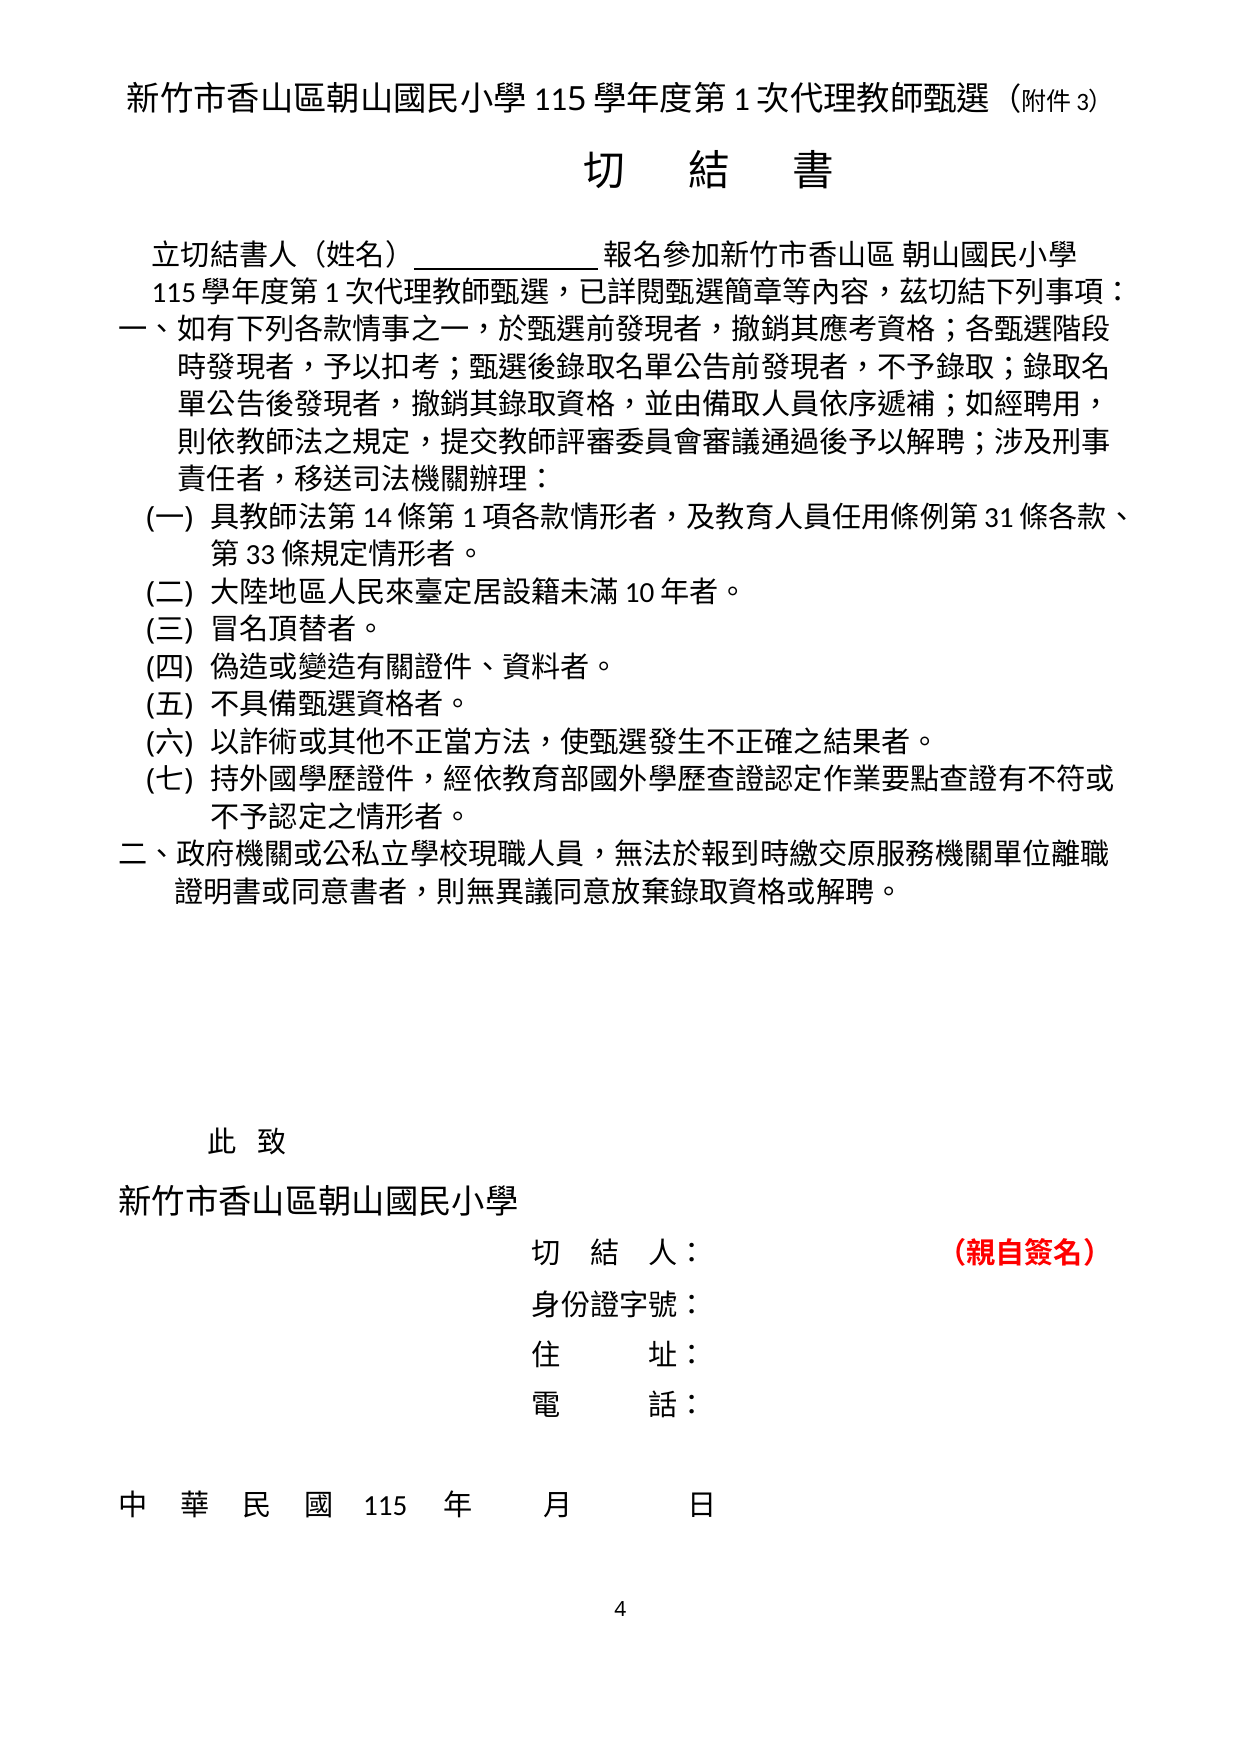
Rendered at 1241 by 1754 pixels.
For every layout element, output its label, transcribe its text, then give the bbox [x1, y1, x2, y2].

list 具教師法第14條第1項各款情形者，及教育人員任用條例第31條各款、第33條規定情形者。 [146, 497, 1122, 572]
list 冒名頂替者。 [146, 610, 1122, 647]
subtitle 新竹市香山區朝山國民小學 [118, 1160, 1122, 1222]
subtitle 電 話： [532, 1372, 1122, 1422]
list 偽造或變造有關證件、資料者。 [146, 647, 1122, 685]
subtitle 切 結 人： （親自簽名） [532, 1222, 1122, 1272]
list 以詐術或其他不正當方法，使甄選發生不正確之結果者。 [146, 722, 1122, 760]
subtitle 此致 [207, 1097, 1122, 1160]
subtitle 身份證字號： [532, 1272, 1122, 1322]
list 如有下列各款情事之一，於甄選前發現者，撤銷其應考資格；各甄選階段時發現者，予以扣考；甄選後錄取名單公告前發現者，不予錄取；錄取名單公告後發現者，撤銷其錄取資格，並由備取人員依序遞補；如經聘用，則依教師法之規定，提交教師評審委員會審議通過後予以解聘；涉及刑事責任者，移送司法機關辦理： [118, 310, 1122, 497]
list 持外國學歷證件，經依教育部國外學歷查證認定作業要點查證有不符或不予認定之情形者。 [146, 760, 1122, 835]
text 二、政府機關或公私立學校現職人員，無法於報到時繳交原服務機關單位離職證明書或同意書者，則無異議同意放棄錄取資格或解聘。 [118, 835, 1122, 910]
subtitle 住 址： [532, 1322, 1122, 1372]
list 不具備甄選資格者。 [146, 685, 1122, 722]
text 新竹市香山區朝山國民小學115學年度第1次代理教師甄選（附件3） [118, 75, 1122, 120]
text 立切結書人（姓名） 報名參加新竹市香山區 朝山國民小學115學年度第1次代理教師甄選，已詳閱甄選簡章等內容，茲切結下列事項： [151, 232, 1122, 310]
list 大陸地區人民來臺定居設籍未滿10年者。 [146, 572, 1122, 610]
subtitle 切結書 [295, 145, 1122, 196]
subtitle 中 華 民 國 115 年 月 日 [118, 1472, 1122, 1522]
